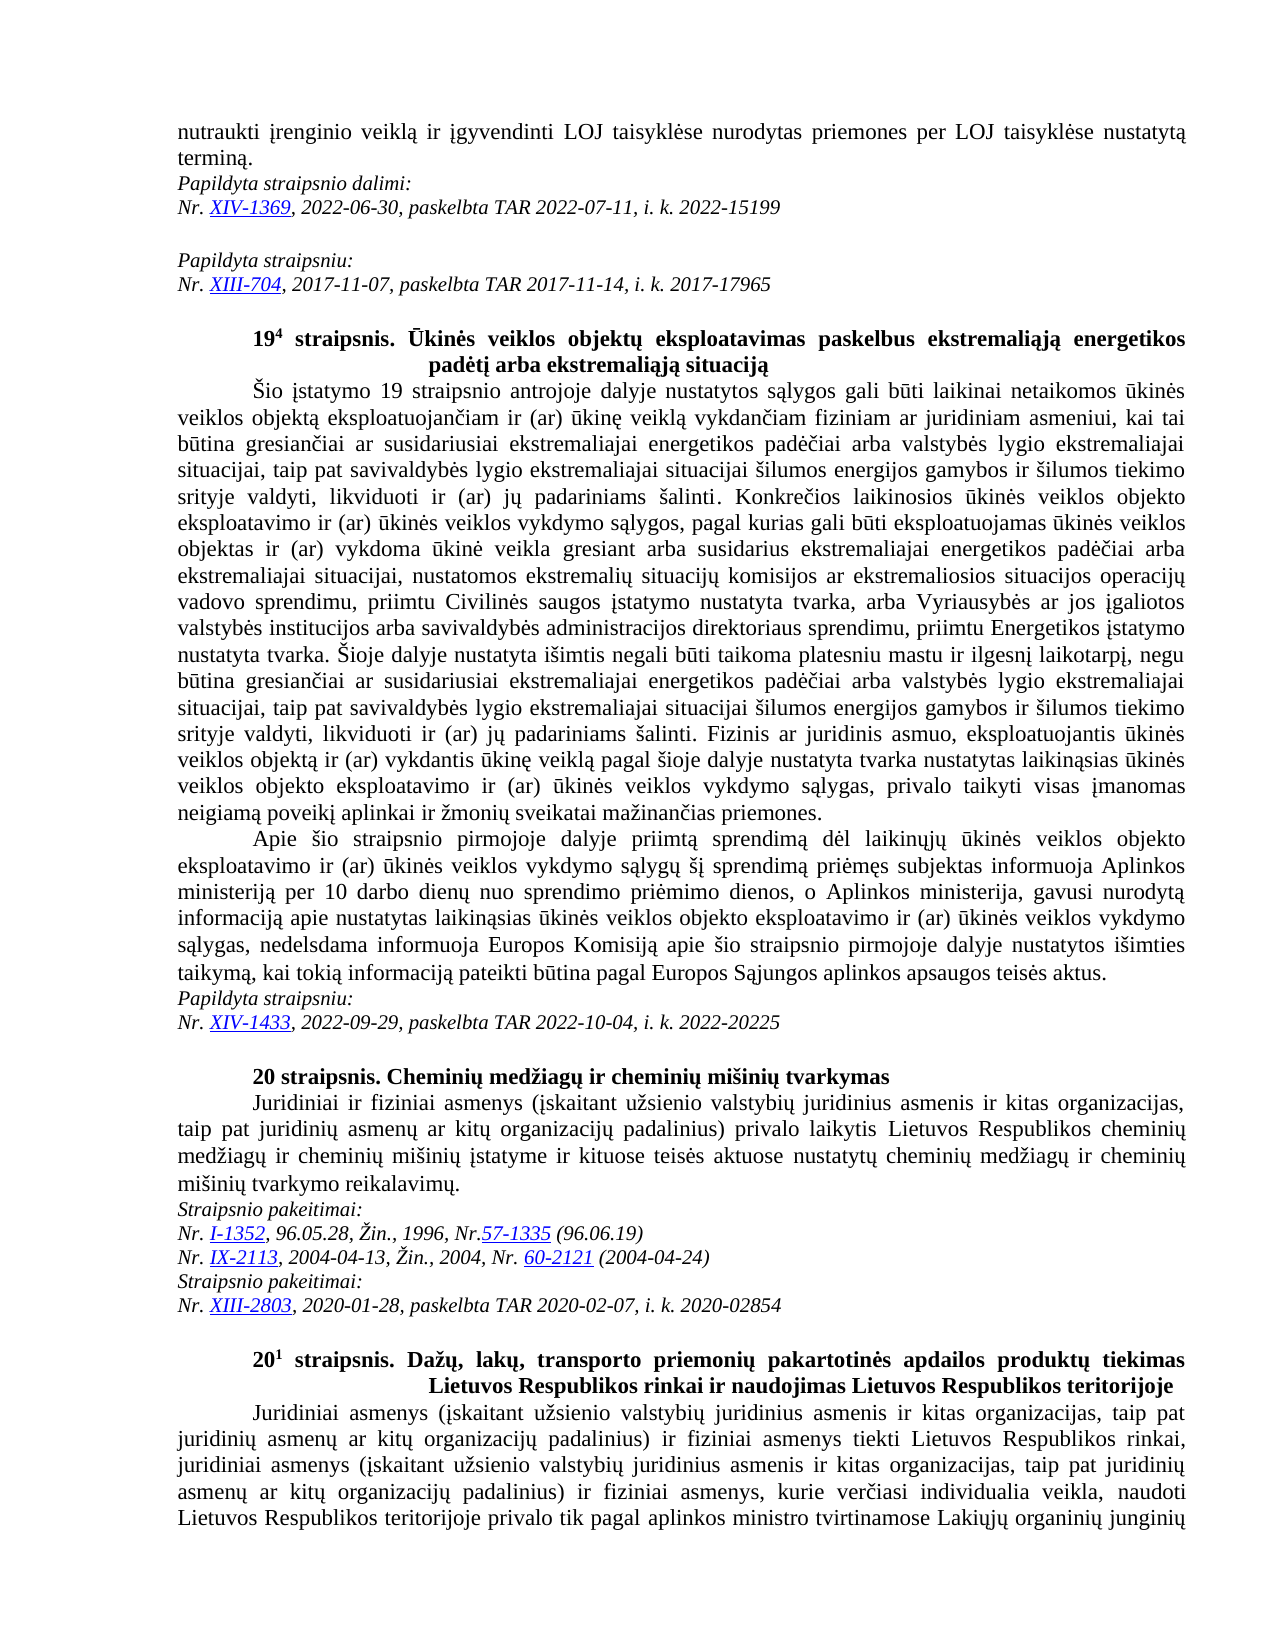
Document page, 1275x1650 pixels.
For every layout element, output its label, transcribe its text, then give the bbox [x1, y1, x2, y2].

text Juridiniai ir fiziniai asmenys (įskaitant užsienio valstybių juridinius asmenis ir kitas organizacijas, taip pat juridinių asmenų ar kitų organizacijų padalinius) privalo laikytis Lietuvos Respublikos cheminių medžiagų ir cheminių mišinių įstatyme ir kituose teisės aktuose nustatytų cheminių medžiagų ir cheminių mišinių tvarkymo reikalavimų. [177, 1089, 1186, 1197]
text Nr. XIII-704, 2017-11-07, paskelbta TAR 2017-11-14, i. k. 2017-17965 [177, 272, 1186, 296]
text Papildyta straipsniu: [177, 248, 1186, 272]
text Papildyta straipsniu: [177, 986, 1186, 1010]
text Papildyta straipsnio dalimi: [177, 171, 1186, 195]
text Nr. IX-2113, 2004-04-13, Žin., 2004, Nr. 60-2121 (2004-04-24) [177, 1245, 1186, 1269]
text 201 straipsnis. Dažų, lakų, transporto priemonių pakartotinės apdailos produktų tiekimas Lietuvos Respublikos rinkai ir naudojimas Lietuvos Respublikos teritorijoje [252, 1346, 1186, 1399]
text Nr. XIV-1369, 2022-06-30, paskelbta TAR 2022-07-11, i. k. 2022-15199 [177, 195, 1186, 219]
text nutraukti įrenginio veiklą ir įgyvendinti LOJ taisyklėse nurodytas priemones per LOJ taisyklėse nustatytą terminą. [177, 118, 1186, 171]
text Straipsnio pakeitimai: [177, 1269, 1186, 1293]
text Straipsnio pakeitimai: [177, 1197, 1186, 1221]
text Nr. XIII-2803, 2020-01-28, paskelbta TAR 2020-02-07, i. k. 2020-02854 [177, 1293, 1186, 1317]
text 20 straipsnis. Cheminių medžiagų ir cheminių mišinių tvarkymas [177, 1063, 1186, 1089]
text Juridiniai asmenys (įskaitant užsienio valstybių juridinius asmenis ir kitas organizacijas, taip pat juridinių asmenų ar kitų organizacijų padalinius) ir fiziniai asmenys tiekti Lietuvos Respublikos rinkai, juridiniai asmenys (įskaitant užsienio valstybių juridinius asmenis ir kitas organizacijas, taip pat juridinių asmenų ar kitų organizacijų padalinius) ir fiziniai asmenys, kurie verčiasi individualia veikla, naudoti Lietuvos Respublikos teritorijoje privalo tik pagal aplinkos ministro tvirtinamose Lakiųjų organinių junginių [177, 1399, 1186, 1530]
text 194 straipsnis. Ūkinės veiklos objektų eksploatavimas paskelbus ekstremaliąją energetikos padėtį arba ekstremaliąją situaciją [252, 324, 1186, 377]
text Nr. I-1352, 96.05.28, Žin., 1996, Nr.57-1335 (96.06.19) [177, 1221, 1186, 1245]
text Šio įstatymo 19 straipsnio antrojoje dalyje nustatytos sąlygos gali būti laikinai netaikomos ūkinės veiklos objektą eksploatuojančiam ir (ar) ūkinę veiklą vykdančiam fiziniam ar juridiniam asmeniui, kai tai būtina gresiančiai ar susidariusiai ekstremaliajai energetikos padėčiai arba valstybės lygio ekstremaliajai situacijai, taip pat savivaldybės lygio ekstremaliajai situacijai šilumos energijos gamybos ir šilumos tiekimo srityje valdyti, likviduoti ir (ar) jų padariniams šalinti. Konkrečios laikinosios ūkinės veiklos objekto eksploatavimo ir (ar) ūkinės veiklos vykdymo sąlygos, pagal kurias gali būti eksploatuojamas ūkinės veiklos objektas ir (ar) vykdoma ūkinė veikla gresiant arba susidarius ekstremaliajai energetikos padėčiai arba ekstremaliajai situacijai, nustatomos ekstremalių situacijų komisijos ar ekstremaliosios situacijos operacijų vadovo sprendimu, priimtu Civilinės saugos įstatymo nustatyta tvarka, arba Vyriausybės ar jos įgaliotos valstybės institucijos arba savivaldybės administracijos direktoriaus sprendimu, priimtu Energetikos įstatymo nustatyta tvarka. Šioje dalyje nustatyta išimtis negali būti taikoma platesniu mastu ir ilgesnį laikotarpį, negu būtina gresiančiai ar susidariusiai ekstremaliajai energetikos padėčiai arba valstybės lygio ekstremaliajai situacijai, taip pat savivaldybės lygio ekstremaliajai situacijai šilumos energijos gamybos ir šilumos tiekimo srityje valdyti, likviduoti ir (ar) jų padariniams šalinti. Fizinis ar juridinis asmuo, eksploatuojantis ūkinės veiklos objektą ir (ar) vykdantis ūkinę veiklą pagal šioje dalyje nustatyta tvarka nustatytas laikinąsias ūkinės veiklos objekto eksploatavimo ir (ar) ūkinės veiklos vykdymo sąlygas, privalo taikyti visas įmanomas neigiamą poveikį aplinkai ir žmonių sveikatai mažinančias priemones. [177, 377, 1186, 825]
text Nr. XIV-1433, 2022-09-29, paskelbta TAR 2022-10-04, i. k. 2022-20225 [177, 1010, 1186, 1034]
text Apie šio straipsnio pirmojoje dalyje priimtą sprendimą dėl laikinųjų ūkinės veiklos objekto eksploatavimo ir (ar) ūkinės veiklos vykdymo sąlygų šį sprendimą priėmęs subjektas informuoja Aplinkos ministeriją per 10 darbo dienų nuo sprendimo priėmimo dienos, o Aplinkos ministerija, gavusi nurodytą informaciją apie nustatytas laikinąsias ūkinės veiklos objekto eksploatavimo ir (ar) ūkinės veiklos vykdymo sąlygas, nedelsdama informuoja Europos Komisiją apie šio straipsnio pirmojoje dalyje nustatytos išimties taikymą, kai tokią informaciją pateikti būtina pagal Europos Sąjungos aplinkos apsaugos teisės aktus. [177, 825, 1186, 986]
